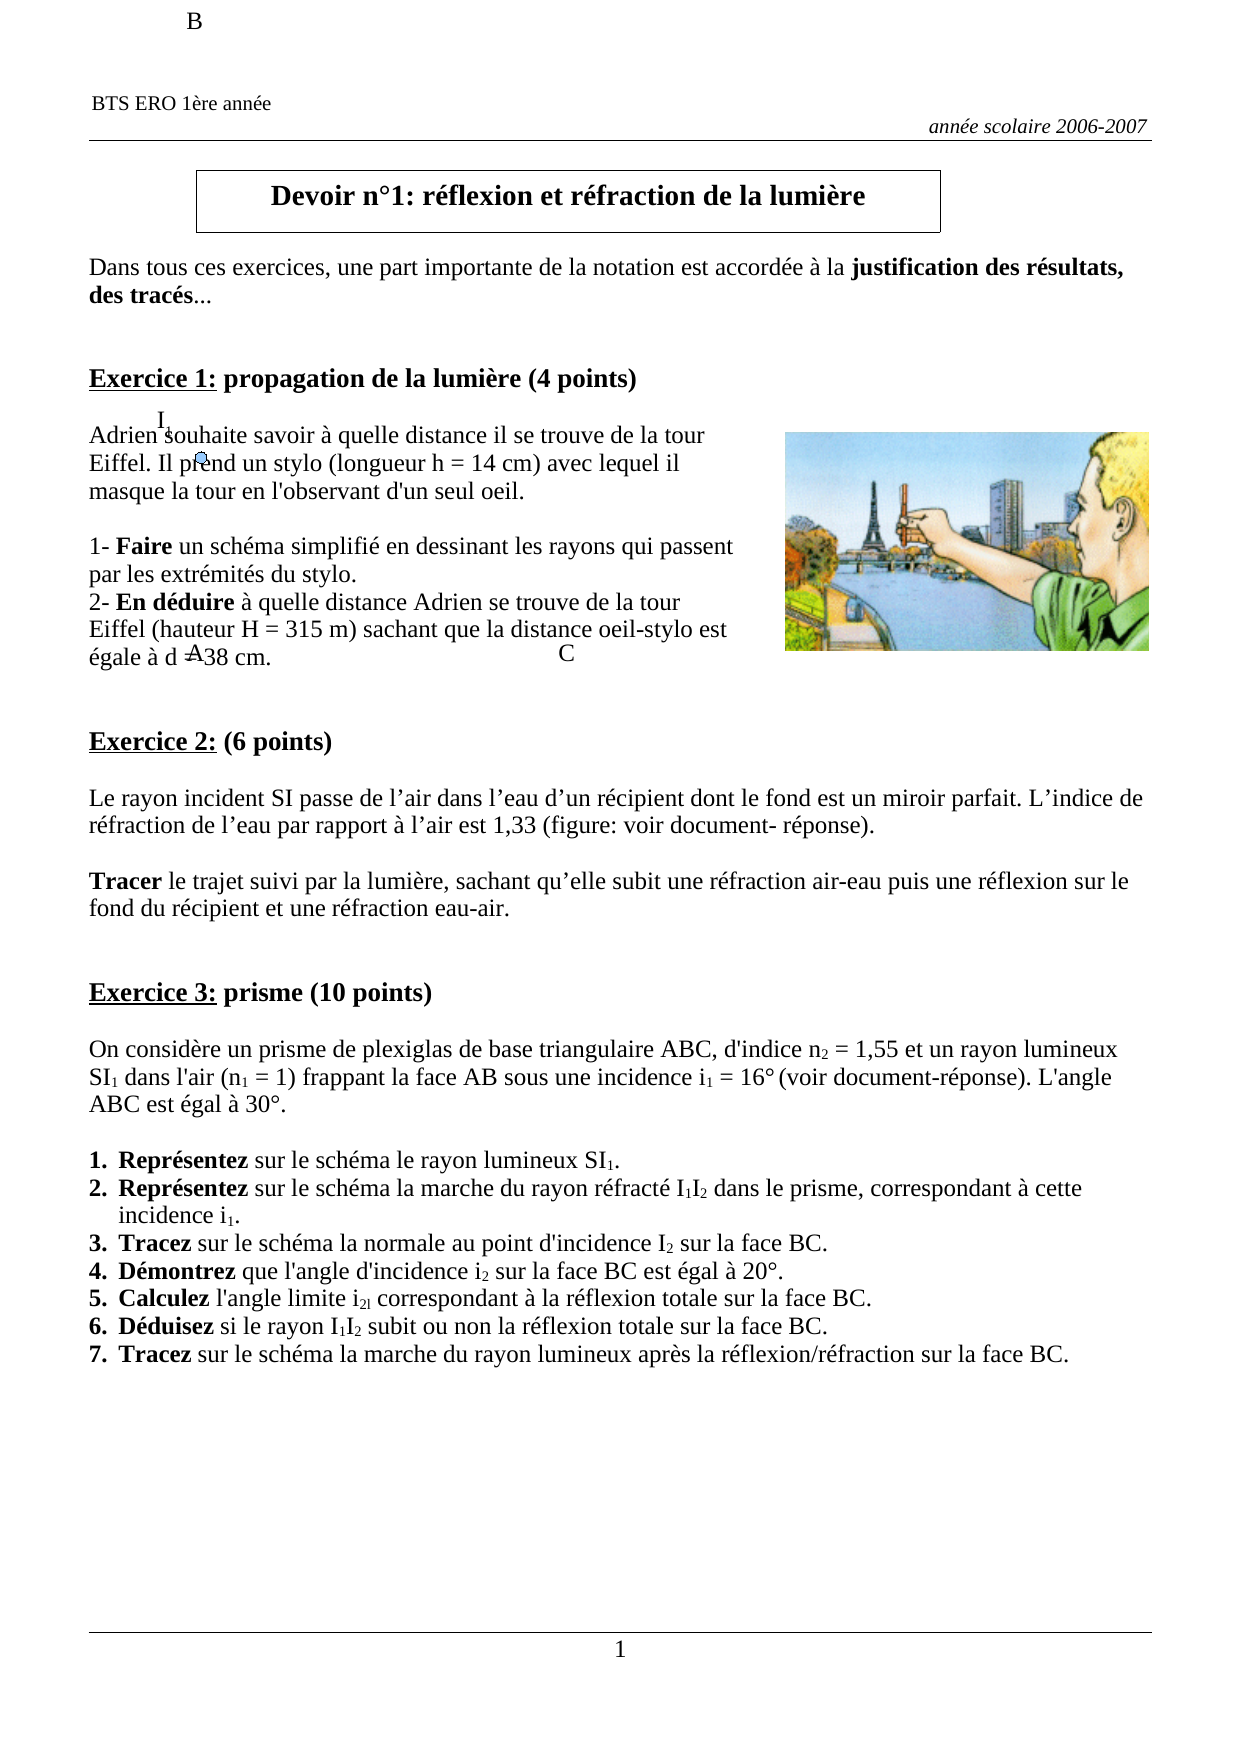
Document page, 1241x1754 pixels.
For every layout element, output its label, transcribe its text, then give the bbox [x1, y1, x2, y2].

list Démontrez que l'angle d'incidence i2 sur la face BC est égal à 20°. [88, 1257, 1150, 1284]
text Exercice 1: propagation de la lumière (4 points) [88, 364, 1152, 394]
list Tracez sur le schéma la normale au point d'incidence I2 sur la face BC. [88, 1229, 1150, 1257]
text 2- En déduire à quelle distance Adrien se trouve de la tour Eiffel (hauteur H = 315 m) sachant que la distance oeil-stylo est égale à d = 38 cm. [88, 588, 734, 671]
text Adrien souhaite savoir à quelle distance il se trouve de la tour Eiffel. Il prend un stylo (longueur h = 14 cm) avec lequel il masque la tour en l'observant d'un seul oeil. [88, 421, 734, 504]
picture [785, 432, 1149, 651]
text Tracer le trajet suivi par la lumière, sachant qu’elle subit une réfraction air-eau puis une réflexion sur le fond du récipient et une réfraction eau-air. [88, 867, 1150, 922]
list Représentez sur le schéma le rayon lumineux SI1. [88, 1146, 1150, 1174]
list Représentez sur le schéma la marche du rayon réfracté I1I2 dans le prisme, correspondant à cette incidence i1. [88, 1174, 1150, 1229]
text 1- Faire un schéma simplifié en dessinant les rayons qui passent par les extrémités du stylo. [88, 532, 734, 588]
list Tracez sur le schéma la marche du rayon lumineux après la réflexion/réfraction sur la face BC. [88, 1340, 1150, 1368]
text Dans tous ces exercices, une part importante de la notation est accordée à la justification des résultats, des tracés... [88, 253, 1152, 308]
text Exercice 3: prisme (10 points) [88, 978, 1152, 1007]
list Déduisez si le rayon I1I2 subit ou non la réflexion totale sur la face BC. [88, 1312, 1150, 1340]
text Le rayon incident SI passe de l’air dans l’eau d’un récipient dont le fond est un miroir parfait. L’indice de réfraction de l’eau par rapport à l’air est 1,33 (figure: voir document- réponse). [88, 784, 1152, 839]
text Exercice 2: (6 points) [88, 726, 1150, 756]
text On considère un prisme de plexiglas de base triangulaire ABC, d'indice n2 = 1,55 et un rayon lumineux SI1 dans l'air (n1 = 1) frappant la face AB sous une incidence i1 = 16° (voir document-réponse). L'angle ABC est égal à 30°. [88, 1035, 1150, 1118]
text Devoir n°1: réflexion et réfraction de la lumière [205, 179, 931, 211]
list Calculez l'angle limite i2l correspondant à la réflexion totale sur la face BC. [88, 1284, 1150, 1312]
